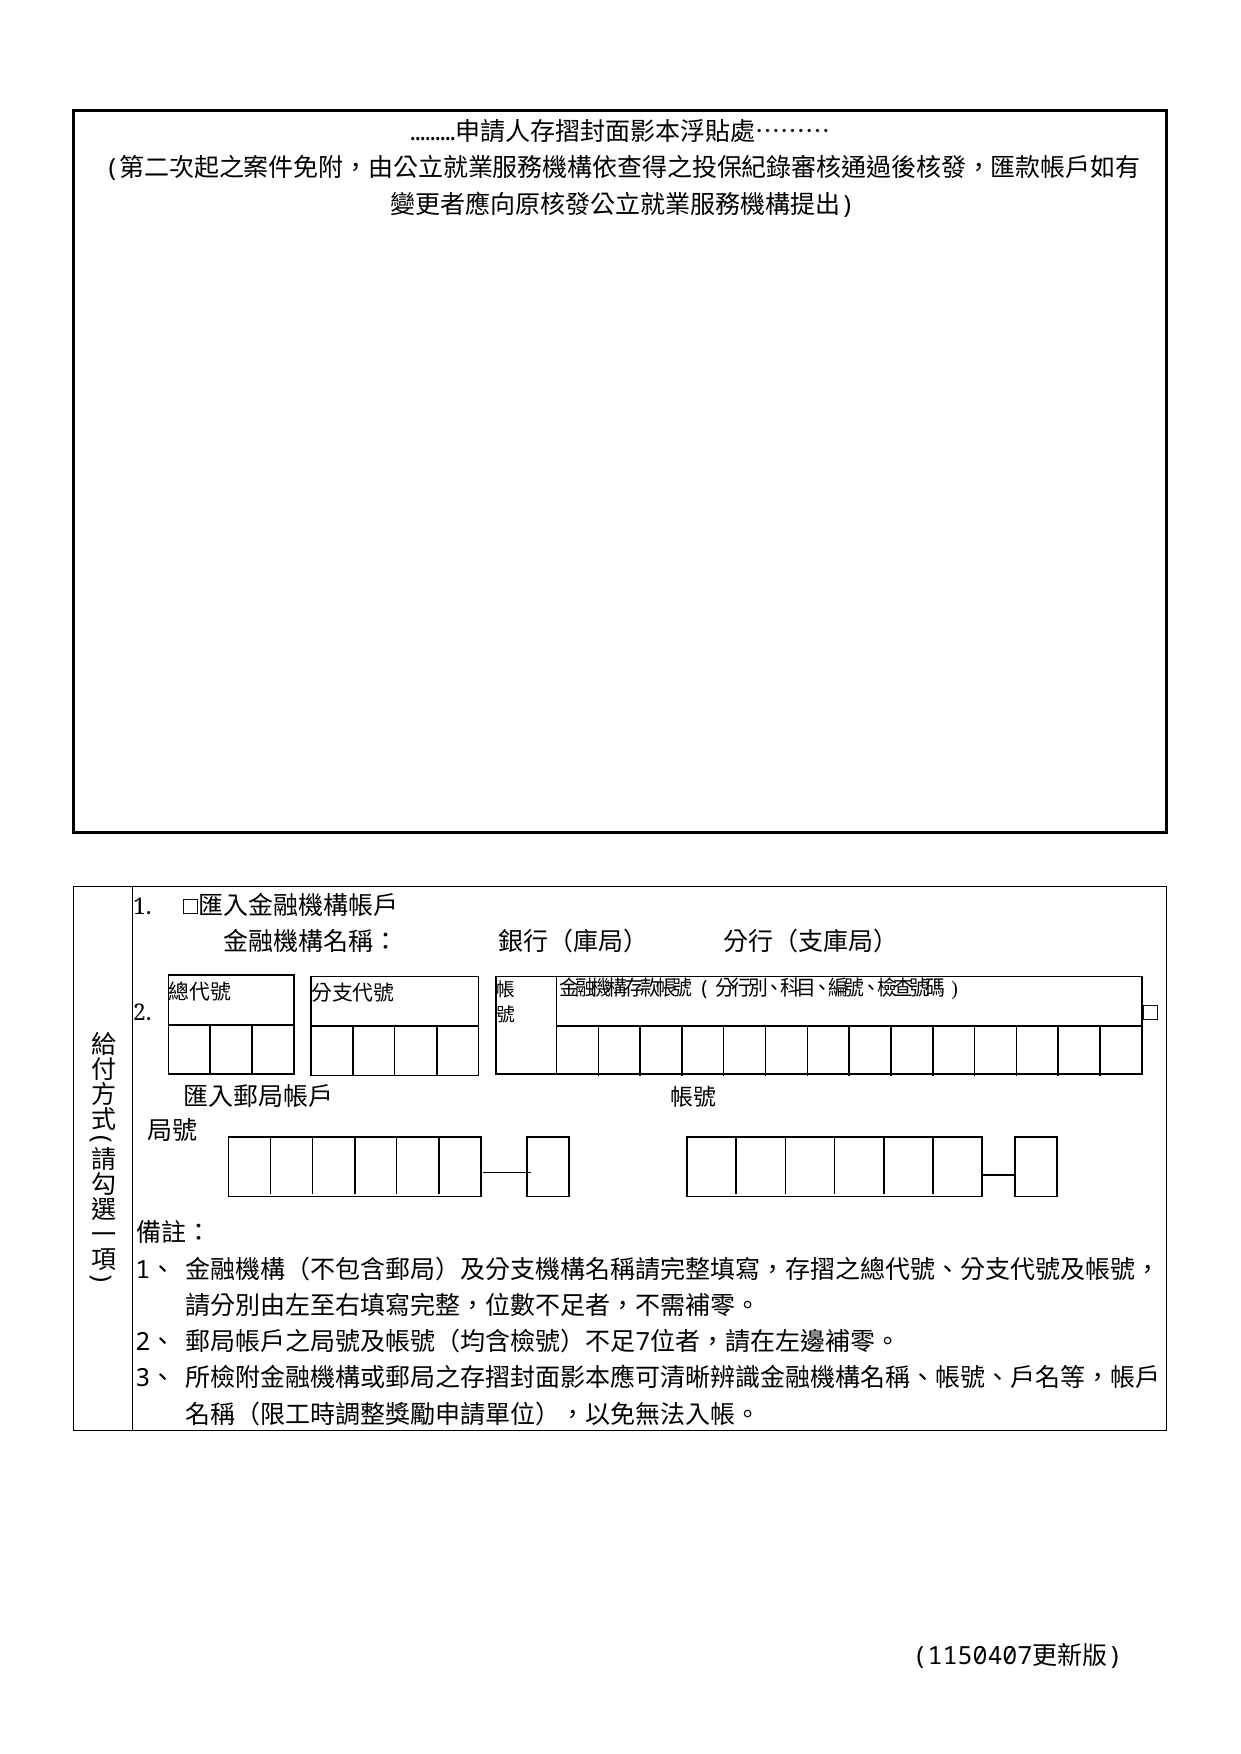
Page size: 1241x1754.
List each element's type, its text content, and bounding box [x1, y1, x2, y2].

table_header 給付方式(請勾選一項) [74, 887, 132, 1430]
table_header □匯入金融機構帳戶 金融機構名稱： 銀行（庫局） 分行（支庫局） □匯入郵局帳戶 帳號 局號 備註： 金融機構（不包含郵局）及分支機構名稱請完整填寫，存摺之總代號、分支代號及帳號，請分別由左至右填寫完整，位數不足者，不需補零。 郵局帳戶之局號及帳號（均含檢號）不足7位者，請在左邊補零。 所檢附金融機構或郵局之存摺封面影本應可清晰辨識金融機構名稱、帳號、戶名等，帳戶名稱（限工時調整獎勵申請單位），以免無法入帳。 [133, 887, 1166, 1430]
table_header ………申請人存摺封面影本浮貼處……… (第二次起之案件免附，由公立就業服務機構依查得之投保紀錄審核通過後核發，匯款帳戶如有變更者應向原核發公立就業服務機構提出) [75, 112, 1165, 831]
